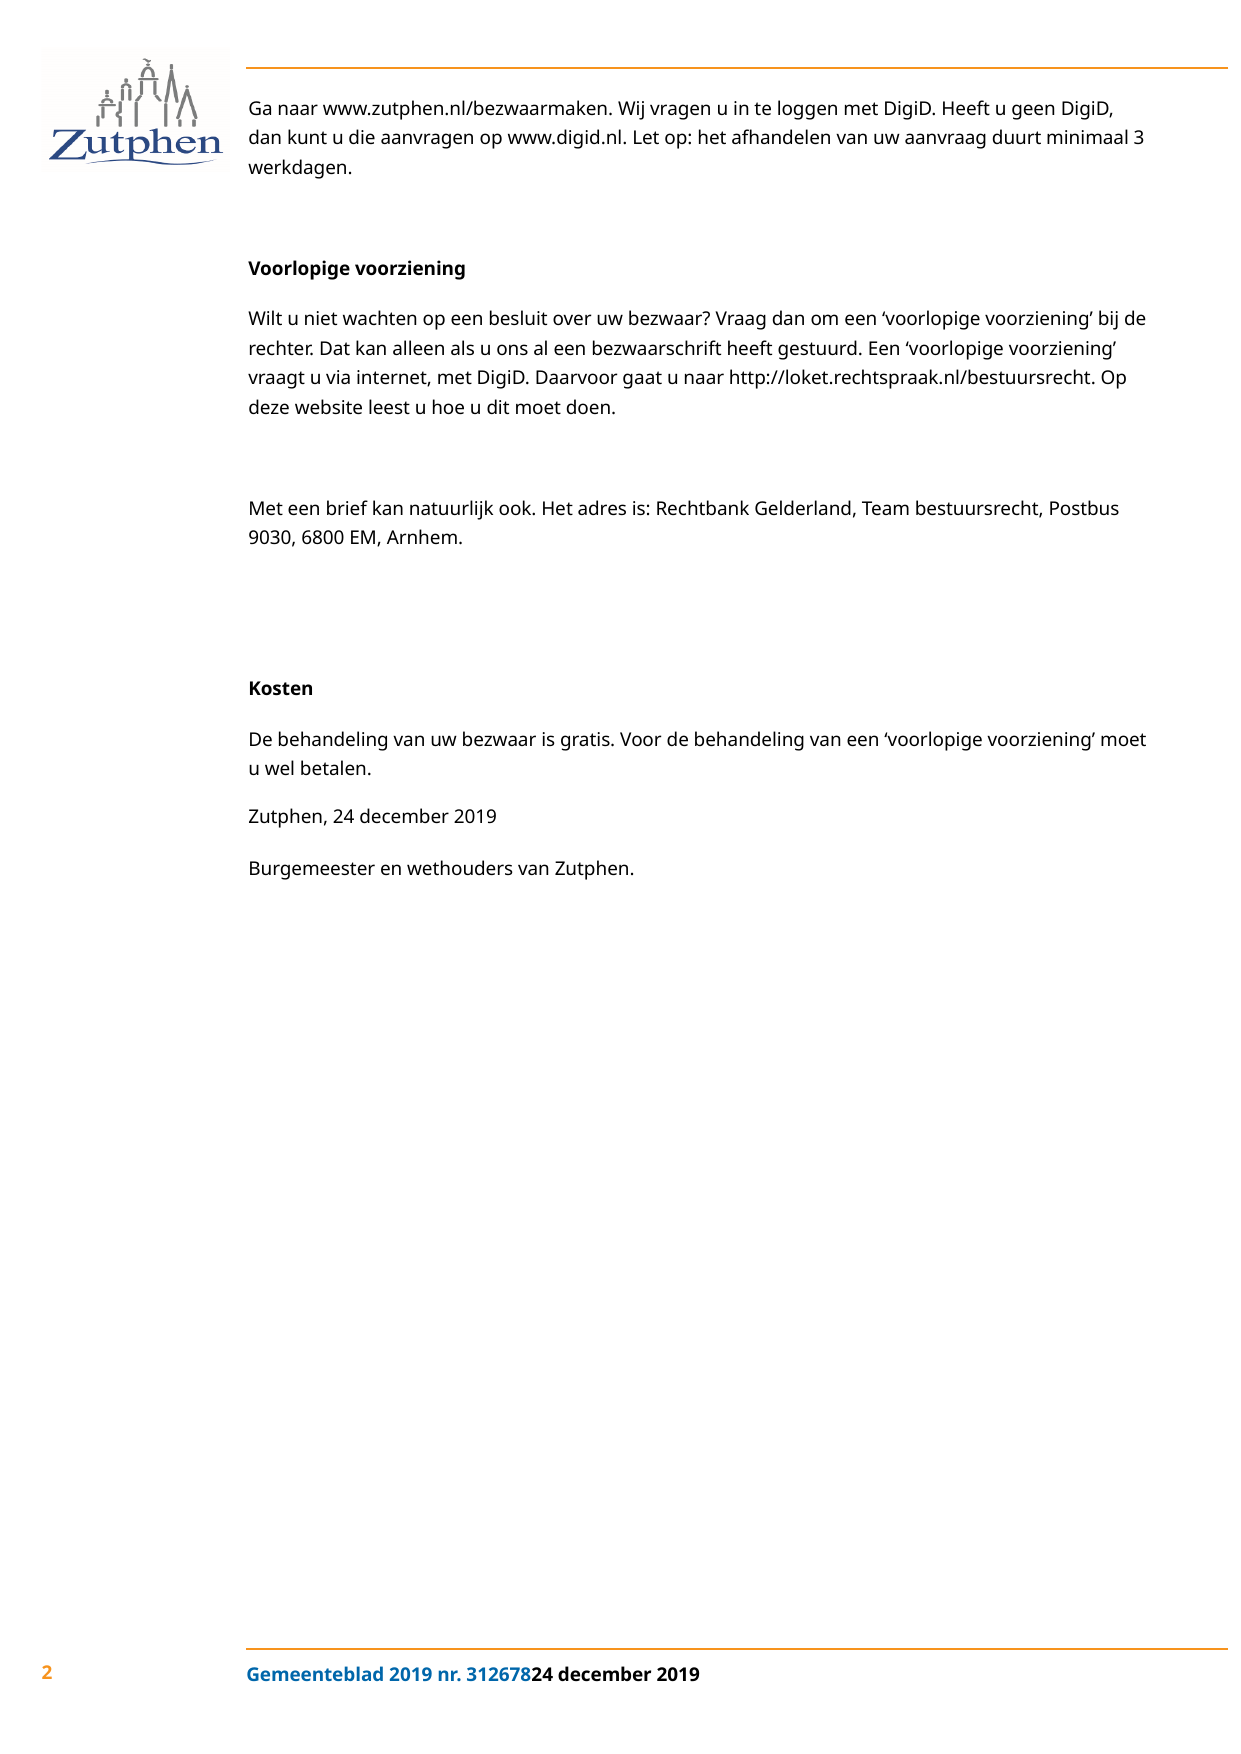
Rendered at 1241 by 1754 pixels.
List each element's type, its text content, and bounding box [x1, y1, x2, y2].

text Voorlopige voorziening [248, 255, 1152, 281]
text Ga naar www.zutphen.nl/bezwaarmaken. Wij vragen u in te loggen met DigiD. Heeft u geen DigiD, dan kunt u die aanvragen op www.digid.nl. Let op: het afhandelen van uw aanvraag duurt minimaal 3 werkdagen. [248, 95, 1152, 180]
picture [41, 47, 231, 172]
text Burgemeester en wethouders van Zutphen. [248, 855, 1152, 881]
text Zutphen, 24 december 2019 [248, 803, 1152, 829]
text De behandeling van uw bezwaar is gratis. Voor de behandeling van een ‘voorlopige voorziening’ moet u wel betalen. [248, 726, 1152, 781]
text Kosten [248, 676, 1152, 701]
text Wilt u niet wachten op een besluit over uw bezwaar? Vraag dan om een ‘voorlopige voorziening’ bij de rechter. Dat kan alleen als u ons al een bezwaarschrift heeft gestuurd. Een ‘voorlopige voorziening’ vraagt u via internet, met DigiD. Daarvoor gaat u naar http://loket.rechtspraak.nl/bestuursrecht. Op deze website leest u hoe u dit moet doen. [248, 305, 1152, 420]
text Met een brief kan natuurlijk ook. Het adres is: Rechtbank Gelderland, Team bestuursrecht, Postbus 9030, 6800 EM, Arnhem. [248, 495, 1152, 550]
